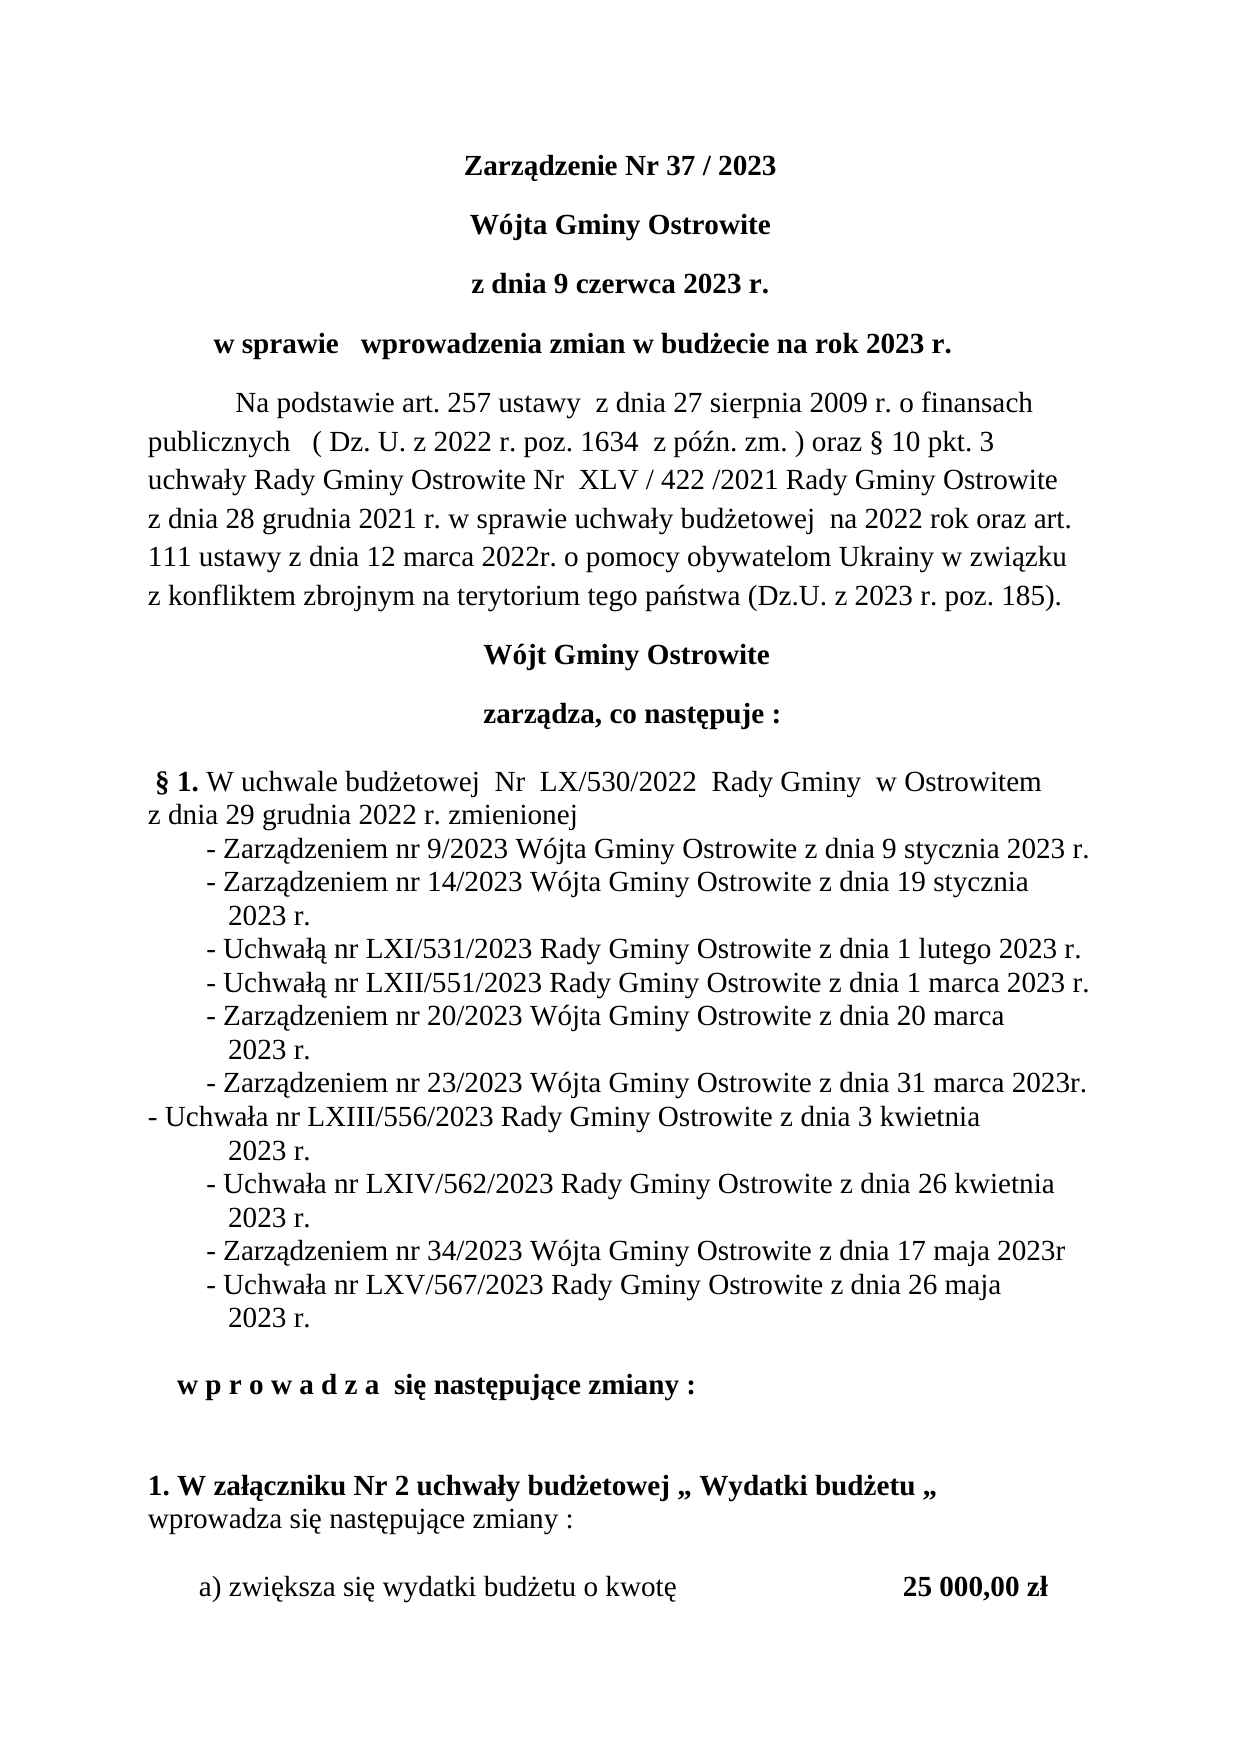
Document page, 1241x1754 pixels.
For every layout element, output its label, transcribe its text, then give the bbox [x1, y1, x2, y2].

text a) zwiększa się wydatki budżetu o kwotę 25 000,00 zł [148, 1569, 1093, 1602]
text - Uchwałą nr LXII/551/2023 Rady Gminy Ostrowite z dnia 1 marca 2023 r. [148, 965, 1093, 998]
text 2023 r. [148, 1300, 1093, 1334]
text § 1. W uchwale budżetowej Nr LX/530/2022 Rady Gminy w Ostrowitem z dnia 29 grudnia 2022 r. zmienionej [148, 764, 1093, 831]
text - Uchwała nr LXV/567/2023 Rady Gminy Ostrowite z dnia 26 maja [148, 1267, 1093, 1300]
text Zarządzenie Nr 37 / 2023 [148, 148, 1093, 181]
text w sprawie wprowadzenia zmian w budżecie na rok 2023 r. [148, 326, 1093, 359]
text Wójt Gminy Ostrowite [148, 637, 1093, 671]
text - Zarządzeniem nr 34/2023 Wójta Gminy Ostrowite z dnia 17 maja 2023r [148, 1233, 1093, 1267]
text 1. W załączniku Nr 2 uchwały budżetowej „ Wydatki budżetu „ wprowadza się następujące zmiany : [148, 1468, 1093, 1535]
text - Uchwała nr LXIV/562/2023 Rady Gminy Ostrowite z dnia 26 kwietnia [148, 1166, 1093, 1200]
text - Zarządzeniem nr 9/2023 Wójta Gminy Ostrowite z dnia 9 stycznia 2023 r. [148, 831, 1093, 864]
text - Zarządzeniem nr 20/2023 Wójta Gminy Ostrowite z dnia 20 marca [148, 998, 1093, 1032]
text zarządza, co następuje : [148, 697, 1093, 730]
text - Zarządzeniem nr 23/2023 Wójta Gminy Ostrowite z dnia 31 marca 2023r. - Uchwała nr LXIII/556/2023 Rady Gminy Ostrowite z dnia 3 kwietnia [148, 1066, 1093, 1133]
text 2023 r. [148, 1032, 1093, 1066]
text - Uchwałą nr LXI/531/2023 Rady Gminy Ostrowite z dnia 1 lutego 2023 r. [148, 931, 1093, 965]
text 2023 r. [148, 1200, 1093, 1233]
text Na podstawie art. 257 ustawy z dnia 27 sierpnia 2009 r. o finansach publicznych ( Dz. U. z 2022 r. poz. 1634 z późn. zm. ) oraz § 10 pkt. 3 uchwały Rady Gminy Ostrowite Nr XLV / 422 /2021 Rady Gminy Ostrowite z dnia 28 grudnia 2021 r. w sprawie uchwały budżetowej na 2022 rok oraz art. 111 ustawy z dnia 12 marca 2022r. o pomocy obywatelom Ukrainy w związku z konfliktem zbrojnym na terytorium tego państwa (Dz.U. z 2023 r. poz. 185). [148, 385, 1093, 611]
text 2023 r. [148, 1133, 1093, 1166]
text 2023 r. [148, 898, 1093, 931]
text - Zarządzeniem nr 14/2023 Wójta Gminy Ostrowite z dnia 19 stycznia [148, 864, 1093, 898]
text z dnia 9 czerwca 2023 r. [148, 266, 1093, 300]
text w p r o w a d z a się następujące zmiany : [148, 1367, 1093, 1401]
text Wójta Gminy Ostrowite [148, 207, 1093, 241]
